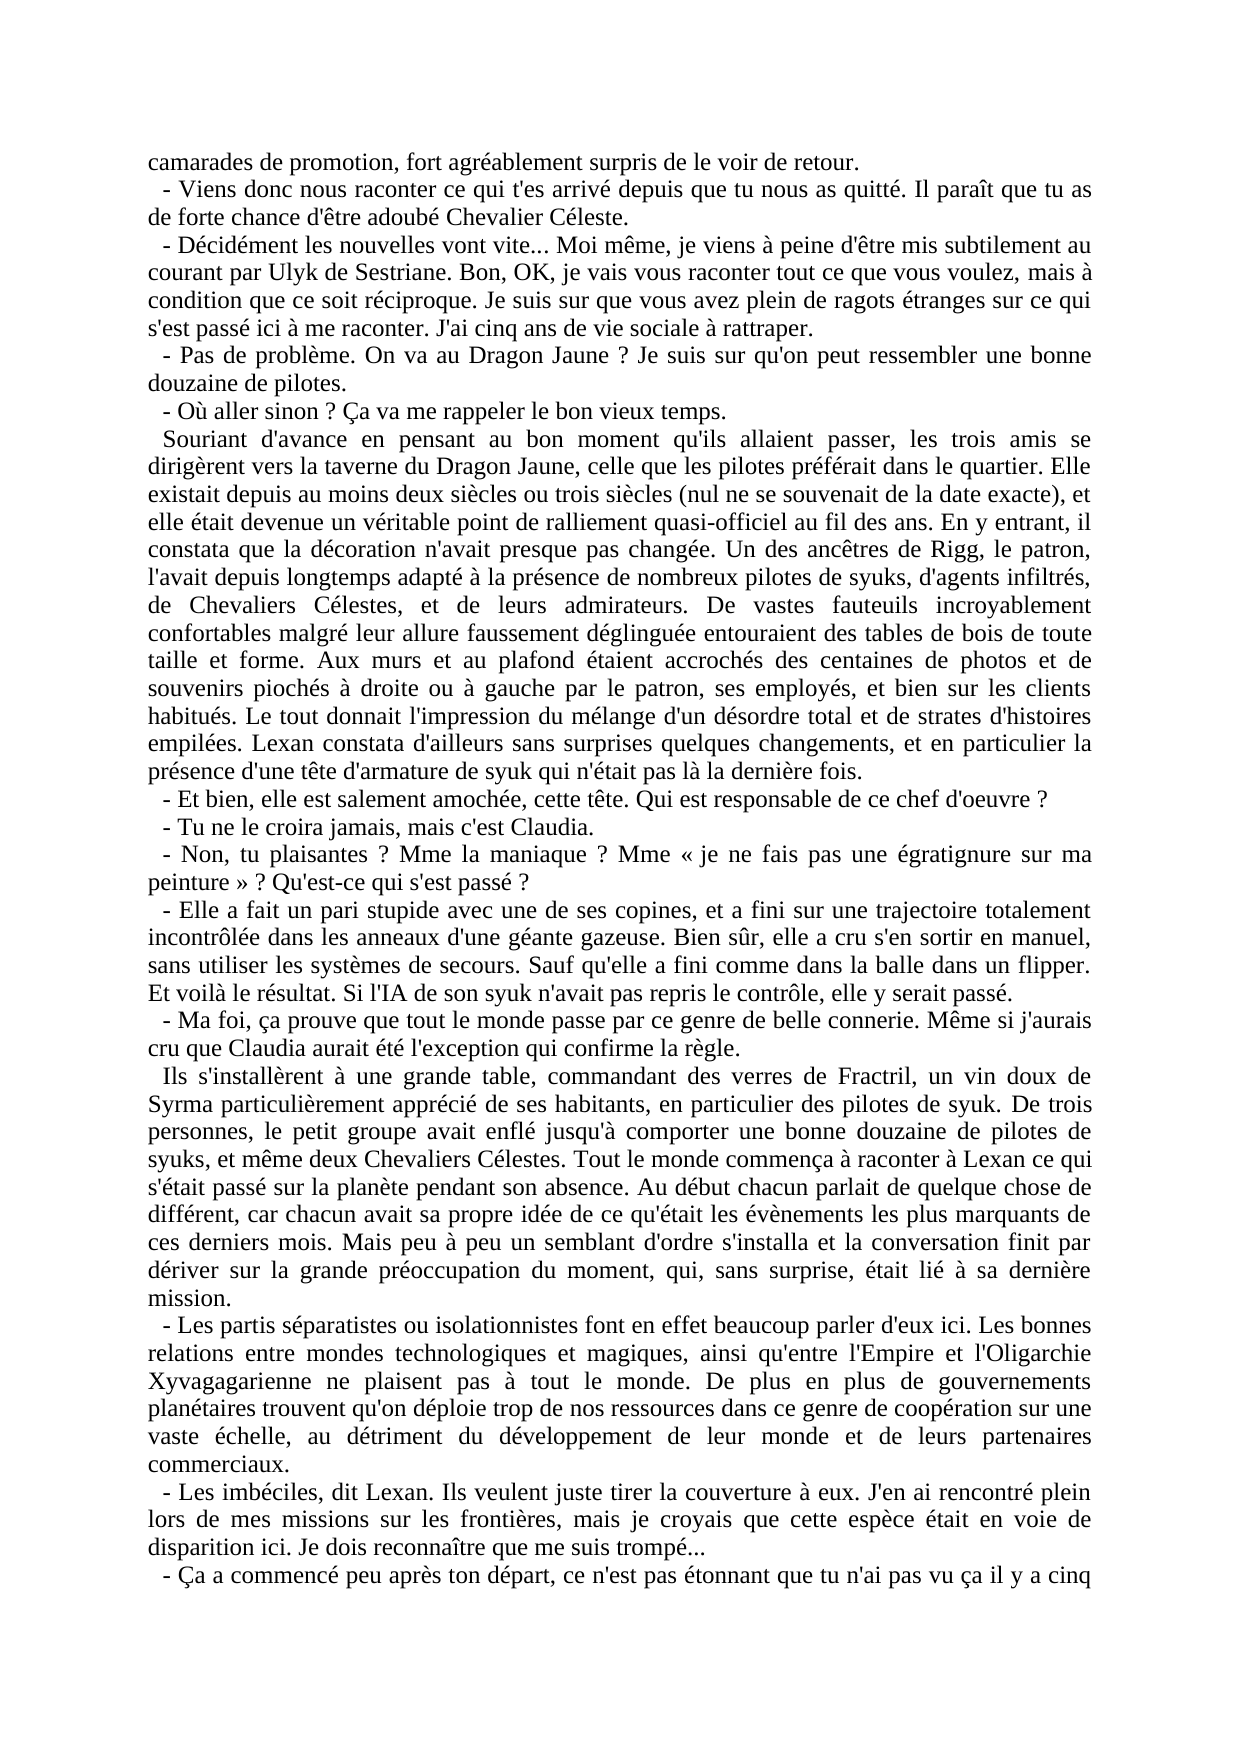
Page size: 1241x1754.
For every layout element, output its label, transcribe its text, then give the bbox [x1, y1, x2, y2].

text - Ma foi, ça prouve que tout le monde passe par ce genre de belle connerie. Même si j'aurais cru que Claudia aurait été l'exception qui confirme la règle. [148, 1007, 1093, 1062]
text - Et bien, elle est salement amochée, cette tête. Qui est responsable de ce chef d'oeuvre ? [148, 785, 1093, 813]
text - Elle a fait un pari stupide avec une de ses copines, et a fini sur une trajectoire totalement incontrôlée dans les anneaux d'une géante gazeuse. Bien sûr, elle a cru s'en sortir en manuel, sans utiliser les systèmes de secours. Sauf qu'elle a fini comme dans la balle dans un flipper. Et voilà le résultat. Si l'IA de son syuk n'avait pas repris le contrôle, elle y serait passé. [148, 896, 1093, 1007]
text - Pas de problème. On va au Dragon Jaune ? Je suis sur qu'on peut ressembler une bonne douzaine de pilotes. [148, 342, 1093, 397]
text Ils s'installèrent à une grande table, commandant des verres de Fractril, un vin doux de Syrma particulièrement apprécié de ses habitants, en particulier des pilotes de syuk. De trois personnes, le petit groupe avait enflé jusqu'à comporter une bonne douzaine de pilotes de syuks, et même deux Chevaliers Célestes. Tout le monde commença à raconter à Lexan ce qui s'était passé sur la planète pendant son absence. Au début chacun parlait de quelque chose de différent, car chacun avait sa propre idée de ce qu'était les évènements les plus marquants de ces derniers mois. Mais peu à peu un semblant d'ordre s'installa et la conversation finit par dériver sur la grande préoccupation du moment, qui, sans surprise, était lié à sa dernière mission. [148, 1062, 1093, 1311]
text - Les partis séparatistes ou isolationnistes font en effet beaucoup parler d'eux ici. Les bonnes relations entre mondes technologiques et magiques, ainsi qu'entre l'Empire et l'Oligarchie Xyvagagarienne ne plaisent pas à tout le monde. De plus en plus de gouvernements planétaires trouvent qu'on déploie trop de nos ressources dans ce genre de coopération sur une vaste échelle, au détriment du développement de leur monde et de leurs partenaires commerciaux. [148, 1311, 1093, 1478]
text - Où aller sinon ? Ça va me rappeler le bon vieux temps. [148, 397, 1093, 425]
text Souriant d'avance en pensant au bon moment qu'ils allaient passer, les trois amis se dirigèrent vers la taverne du Dragon Jaune, celle que les pilotes préférait dans le quartier. Elle existait depuis au moins deux siècles ou trois siècles (nul ne se souvenait de la date exacte), et elle était devenue un véritable point de ralliement quasi-officiel au fil des ans. En y entrant, il constata que la décoration n'avait presque pas changée. Un des ancêtres de Rigg, le patron, l'avait depuis longtemps adapté à la présence de nombreux pilotes de syuks, d'agents infiltrés, de Chevaliers Célestes, et de leurs admirateurs. De vastes fauteuils incroyablement confortables malgré leur allure faussement déglinguée entouraient des tables de bois de toute taille et forme. Aux murs et au plafond étaient accrochés des centaines de photos et de souvenirs piochés à droite ou à gauche par le patron, ses employés, et bien sur les clients habitués. Le tout donnait l'impression du mélange d'un désordre total et de strates d'histoires empilées. Lexan constata d'ailleurs sans surprises quelques changements, et en particulier la présence d'une tête d'armature de syuk qui n'était pas là la dernière fois. [148, 425, 1093, 785]
text - Non, tu plaisantes ? Mme la maniaque ? Mme « je ne fais pas une égratignure sur ma peinture » ? Qu'est-ce qui s'est passé ? [148, 840, 1093, 896]
text - Les imbéciles, dit Lexan. Ils veulent juste tirer la couverture à eux. J'en ai rencontré plein lors de mes missions sur les frontières, mais je croyais que cette espèce était en voie de disparition ici. Je dois reconnaître que me suis trompé... [148, 1478, 1093, 1561]
text - Viens donc nous raconter ce qui t'es arrivé depuis que tu nous as quitté. Il paraît que tu as de forte chance d'être adoubé Chevalier Céleste. [148, 175, 1093, 231]
text - Décidément les nouvelles vont vite... Moi même, je viens à peine d'être mis subtilement au courant par Ulyk de Sestriane. Bon, OK, je vais vous raconter tout ce que vous voulez, mais à condition que ce soit réciproque. Je suis sur que vous avez plein de ragots étranges sur ce qui s'est passé ici à me raconter. J'ai cinq ans de vie sociale à rattraper. [148, 231, 1093, 342]
text - Tu ne le croira jamais, mais c'est Claudia. [148, 813, 1093, 840]
text camarades de promotion, fort agréablement surpris de le voir de retour. [148, 148, 1093, 175]
text - Ça a commencé peu après ton départ, ce n'est pas étonnant que tu n'ai pas vu ça il y a cinq [148, 1561, 1093, 1588]
